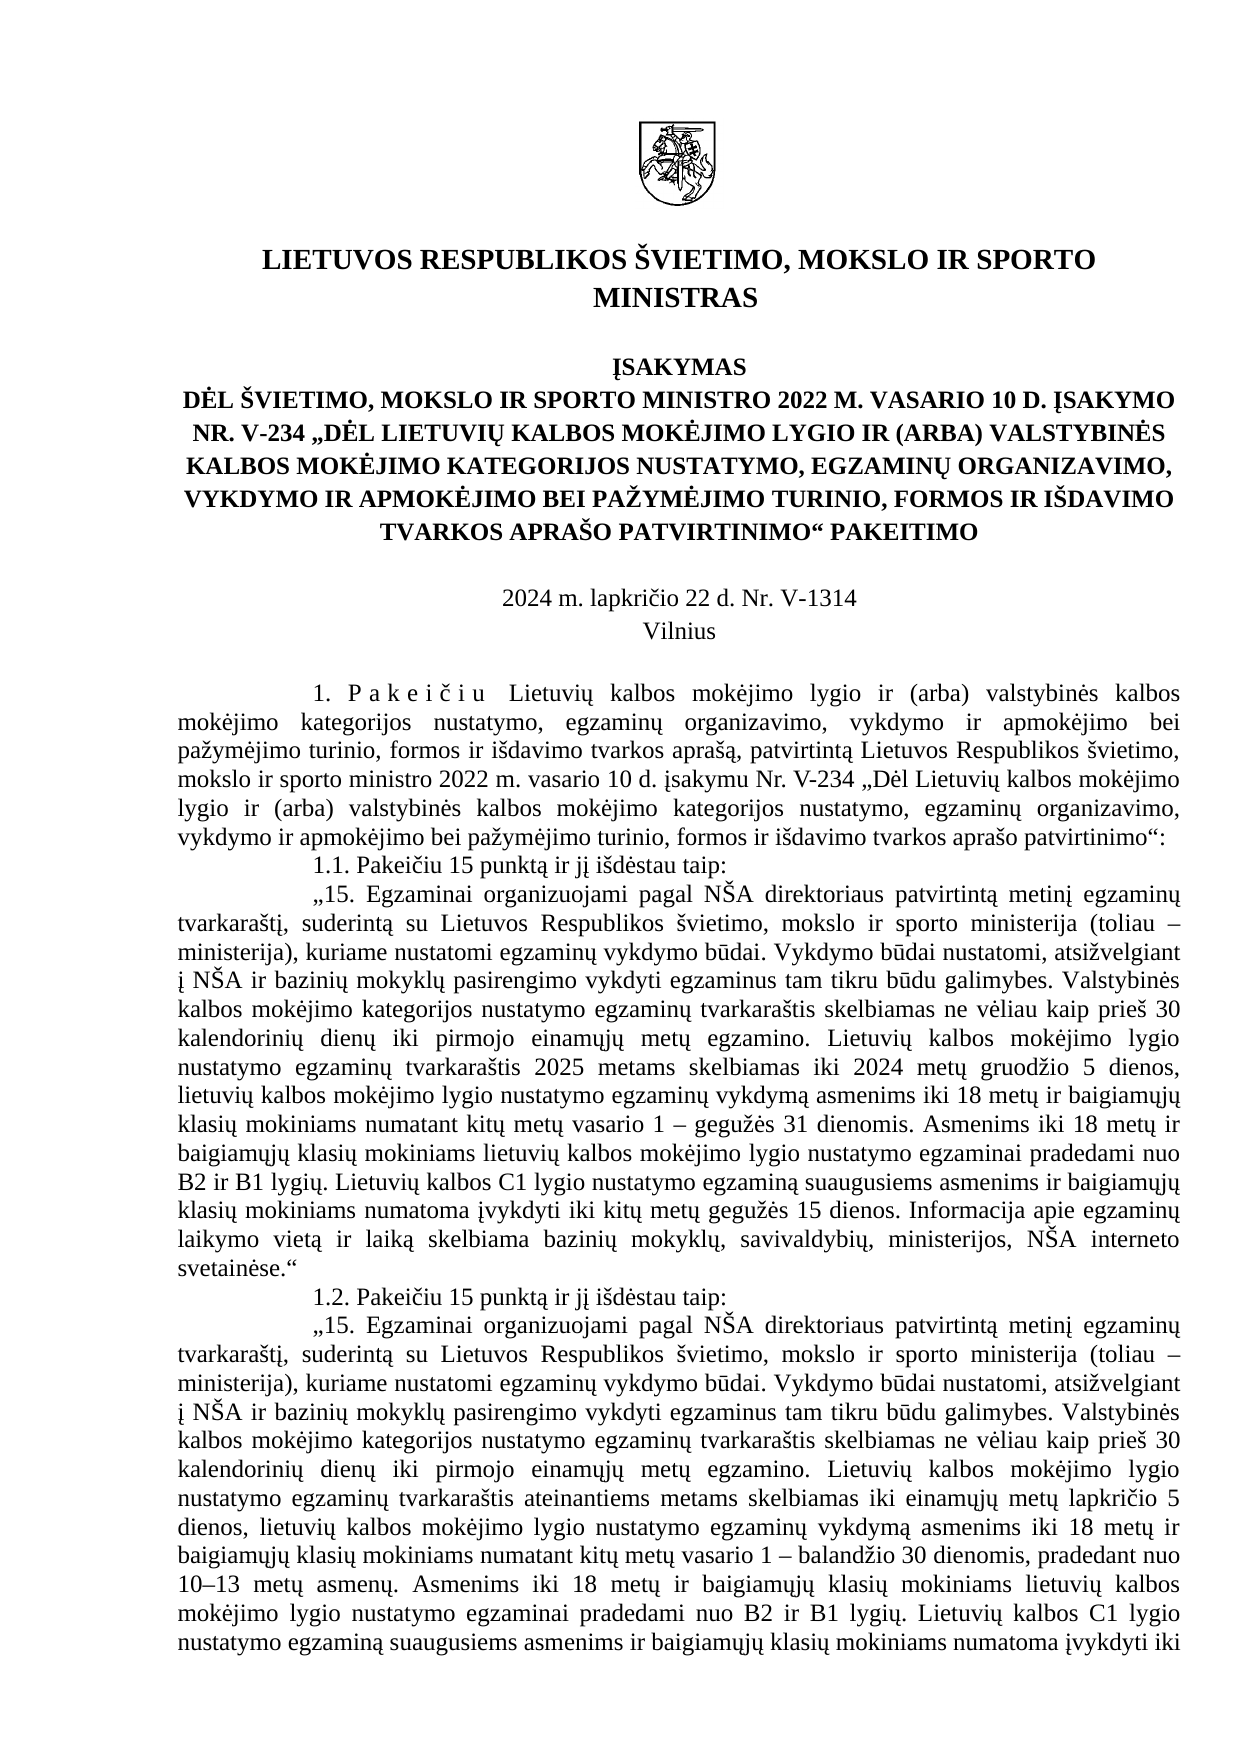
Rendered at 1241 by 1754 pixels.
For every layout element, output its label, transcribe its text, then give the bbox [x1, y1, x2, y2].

text 1. Pakeičiu Lietuvių kalbos mokėjimo lygio ir (arba) valstybinės kalbos mokėjimo kategorijos nustatymo, egzaminų organizavimo, vykdymo ir apmokėjimo bei pažymėjimo turinio, formos ir išdavimo tvarkos aprašą, patvirtintą Lietuvos Respublikos švietimo, mokslo ir sporto ministro 2022 m. vasario 10 d. įsakymu Nr. V-234 „Dėl Lietuvių kalbos mokėjimo lygio ir (arba) valstybinės kalbos mokėjimo kategorijos nustatymo, egzaminų organizavimo, vykdymo ir apmokėjimo bei pažymėjimo turinio, formos ir išdavimo tvarkos aprašo patvirtinimo“: [177, 678, 1181, 850]
text „15. Egzaminai organizuojami pagal NŠA direktoriaus patvirtintą metinį egzaminų tvarkaraštį, suderintą su Lietuvos Respublikos švietimo, mokslo ir sporto ministerija (toliau –ministerija), kuriame nustatomi egzaminų vykdymo būdai. Vykdymo būdai nustatomi, atsižvelgiant į NŠA ir bazinių mokyklų pasirengimo vykdyti egzaminus tam tikru būdu galimybes. Valstybinės kalbos mokėjimo kategorijos nustatymo egzaminų tvarkaraštis skelbiamas ne vėliau kaip prieš 30 kalendorinių dienų iki pirmojo einamųjų metų egzamino. Lietuvių kalbos mokėjimo lygio nustatymo egzaminų tvarkaraštis 2025 metams skelbiamas iki 2024 metų gruodžio 5 dienos, lietuvių kalbos mokėjimo lygio nustatymo egzaminų vykdymą asmenims iki 18 metų ir baigiamųjų klasių mokiniams numatant kitų metų vasario 1 – gegužės 31 dienomis. Asmenims iki 18 metų ir baigiamųjų klasių mokiniams lietuvių kalbos mokėjimo lygio nustatymo egzaminai pradedami nuo B2 ir B1 lygių. Lietuvių kalbos C1 lygio nustatymo egzaminą suaugusiems asmenims ir baigiamųjų klasių mokiniams numatoma įvykdyti iki kitų metų gegužės 15 dienos. Informacija apie egzaminų laikymo vietą ir laiką skelbiama bazinių mokyklų, savivaldybių, ministerijos, NŠA interneto svetainėse.“ [177, 879, 1181, 1282]
text ĮSAKYMAS [177, 352, 1181, 381]
text 1.1. Pakeičiu 15 punktą ir jį išdėstau taip: [177, 850, 1181, 879]
text DĖL ŠVIETIMO, MOKSLO IR SPORTO MINISTRO 2022 M. VASARIO 10 D. ĮSAKYMO NR. V-234 „DĖL LIETUVIŲ KALBOS MOKĖJIMO LYGIO IR (ARBA) VALSTYBINĖS KALBOS MOKĖJIMO KATEGORIJOS NUSTATYMO, EGZAMINŲ ORGANIZAVIMO, VYKDYMO IR APMOKĖJIMO BEI PAŽYMĖJIMO TURINIO, FORMOS IR IŠDAVIMO TVARKOS APRAŠO PATVIRTINIMO“ PAKEITIMO [177, 385, 1181, 546]
text 2024 m. lapkričio 22 d. Nr. V-1314 [177, 583, 1181, 612]
text LIETUVOS RESPUBLIKOS ŠVIETIMO, MOKSLO IR SPORTO MINISTRAS [177, 242, 1181, 314]
text 1.2. Pakeičiu 15 punktą ir jį išdėstau taip: [177, 1282, 1181, 1310]
text „15. Egzaminai organizuojami pagal NŠA direktoriaus patvirtintą metinį egzaminų tvarkaraštį, suderintą su Lietuvos Respublikos švietimo, mokslo ir sporto ministerija (toliau –ministerija), kuriame nustatomi egzaminų vykdymo būdai. Vykdymo būdai nustatomi, atsižvelgiant į NŠA ir bazinių mokyklų pasirengimo vykdyti egzaminus tam tikru būdu galimybes. Valstybinės kalbos mokėjimo kategorijos nustatymo egzaminų tvarkaraštis skelbiamas ne vėliau kaip prieš 30 kalendorinių dienų iki pirmojo einamųjų metų egzamino. Lietuvių kalbos mokėjimo lygio nustatymo egzaminų tvarkaraštis ateinantiems metams skelbiamas iki einamųjų metų lapkričio 5 dienos, lietuvių kalbos mokėjimo lygio nustatymo egzaminų vykdymą asmenims iki 18 metų ir baigiamųjų klasių mokiniams numatant kitų metų vasario 1 – balandžio 30 dienomis, pradedant nuo 10–13 metų asmenų. Asmenims iki 18 metų ir baigiamųjų klasių mokiniams lietuvių kalbos mokėjimo lygio nustatymo egzaminai pradedami nuo B2 ir B1 lygių. Lietuvių kalbos C1 lygio nustatymo egzaminą suaugusiems asmenims ir baigiamųjų klasių mokiniams numatoma įvykdyti iki [177, 1310, 1181, 1655]
text Vilnius [177, 616, 1181, 645]
